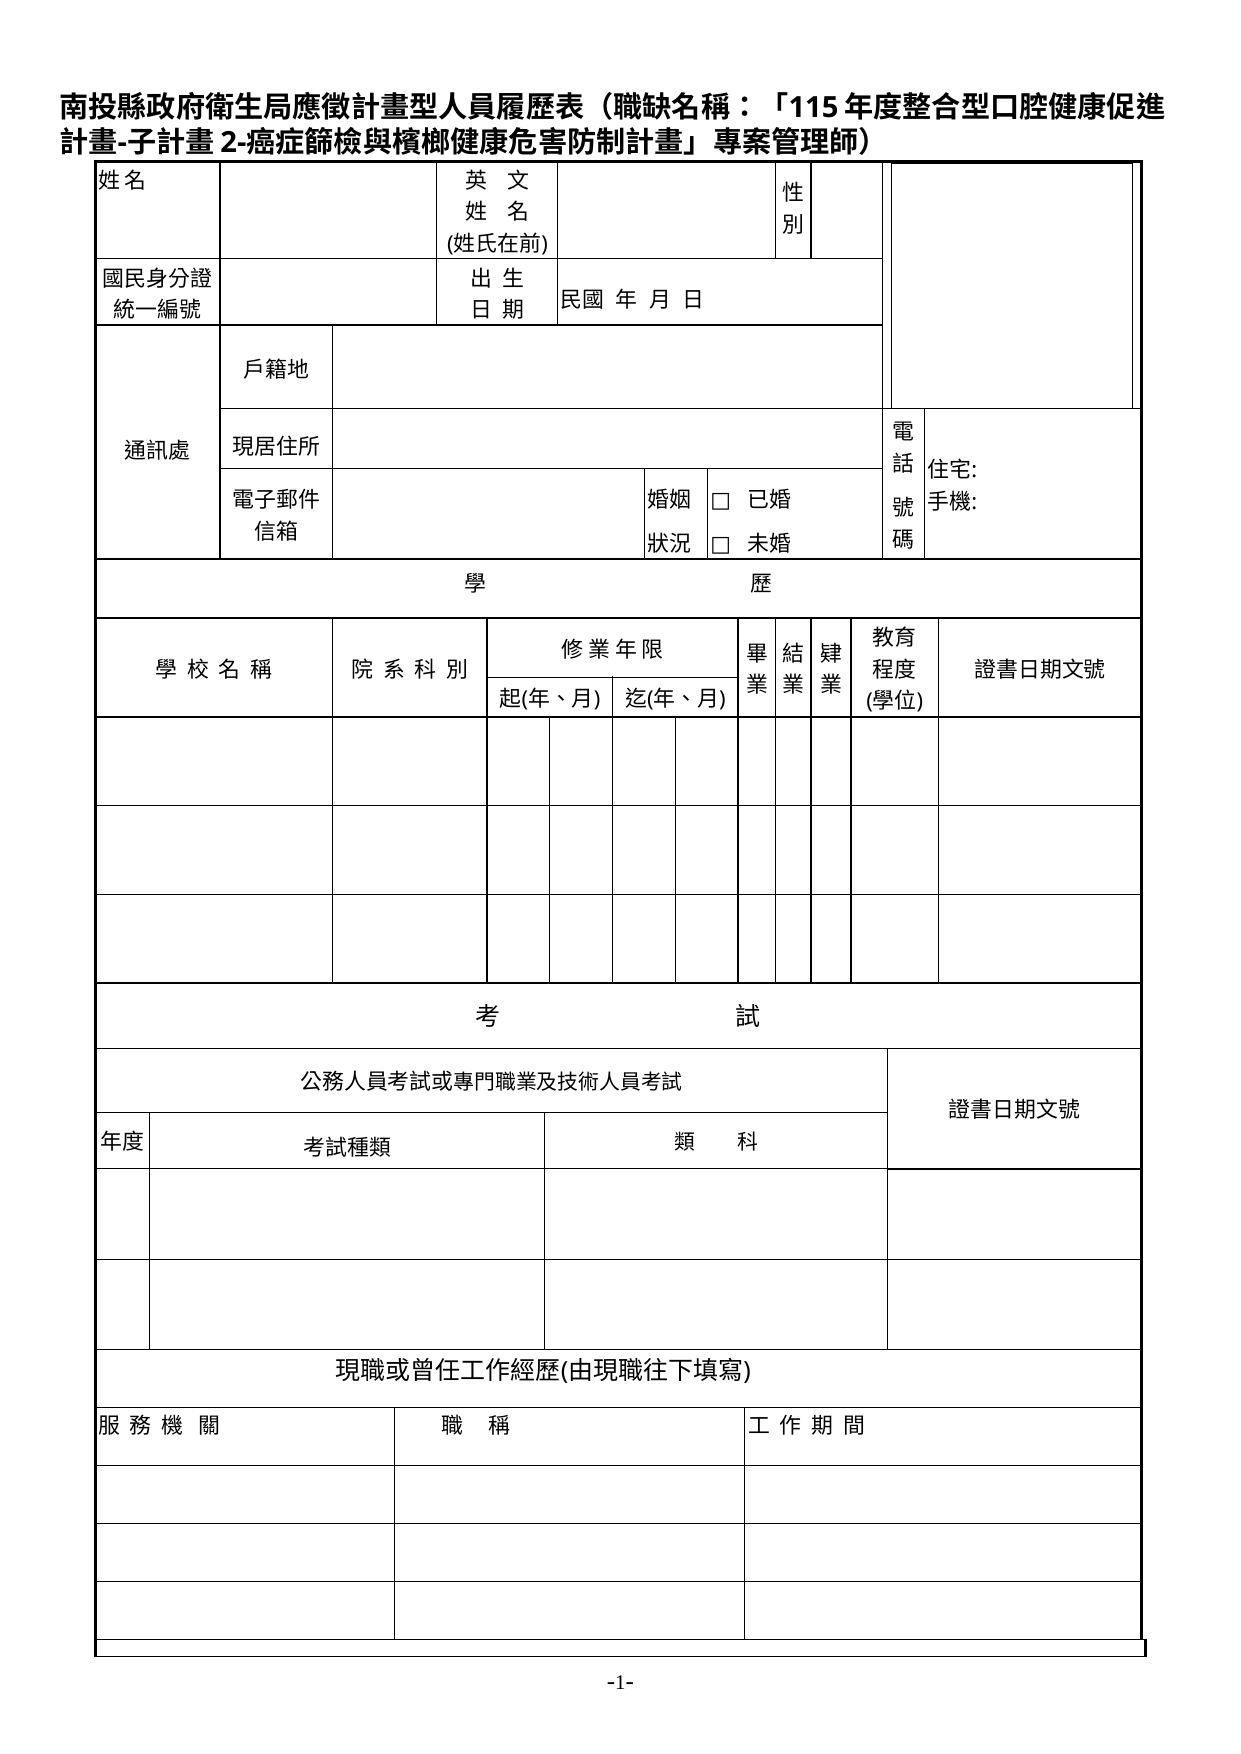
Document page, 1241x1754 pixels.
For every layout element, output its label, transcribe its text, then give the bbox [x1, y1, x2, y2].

table_cell [488, 895, 549, 982]
table_cell [333, 326, 882, 407]
table_cell 已婚 未婚 [708, 469, 882, 558]
table_header [883, 163, 891, 407]
table_header [558, 163, 775, 258]
table_cell [545, 1169, 887, 1259]
table_cell [676, 806, 737, 893]
table_cell [739, 895, 775, 982]
table_cell [739, 718, 775, 805]
table_cell [550, 806, 612, 893]
table_cell [613, 895, 675, 982]
table_cell [676, 895, 737, 982]
table_cell 證書日期文號 [939, 619, 1140, 716]
table_cell [676, 718, 737, 805]
table_cell 年度 [97, 1113, 149, 1168]
table_cell [97, 718, 332, 805]
table_cell [776, 718, 810, 805]
table_cell [888, 1170, 1140, 1259]
table_cell [550, 718, 612, 805]
table_header [916, 164, 1110, 407]
table_cell [150, 1260, 544, 1349]
table_header [892, 164, 916, 407]
table_cell [395, 1524, 744, 1581]
table_cell [550, 895, 612, 982]
table_cell 肄業 [812, 619, 850, 716]
table_cell [97, 1260, 149, 1349]
table_cell [613, 806, 675, 893]
table_cell 院 系 科 別 [333, 619, 486, 716]
table_cell 服 務 機 關 [97, 1408, 394, 1465]
table_cell [939, 806, 1140, 893]
table_cell 現居住所 [221, 409, 332, 468]
table_cell [739, 806, 775, 893]
table_header 英 文 姓 名 (姓氏在前) [437, 163, 557, 258]
table_cell [545, 1260, 887, 1349]
table_cell [333, 895, 486, 982]
text 南投縣政府衛生局應徵計畫型人員履歷表（職缺名稱：「115年度整合型口腔健康促進計畫-子計畫2-癌症篩檢與檳榔健康危害防制計畫」專案管理師） [59, 89, 1181, 159]
table_cell 考 試 [97, 984, 1140, 1048]
table_cell 學 校 名 稱 [97, 619, 332, 716]
table_cell 迄(年、月) [613, 678, 737, 716]
table_header 姓 名 [97, 163, 219, 258]
table_cell [333, 806, 486, 893]
table_cell 民國 年 月 日 [558, 259, 882, 324]
table_cell [150, 1169, 544, 1259]
table_cell [97, 1640, 1144, 1656]
table_cell [97, 806, 332, 893]
table_header [1110, 164, 1132, 407]
table_cell [333, 469, 644, 558]
table_cell 考試種類 [150, 1113, 544, 1168]
table_cell 電子郵件 信箱 [221, 469, 332, 558]
table_cell [97, 1466, 394, 1523]
table_cell [395, 1466, 744, 1523]
table_cell 住宅: 手機: [925, 409, 1140, 558]
table_cell [97, 1524, 394, 1581]
table_cell 通訊處 [97, 326, 219, 558]
table_cell [395, 1582, 744, 1638]
table_cell [488, 718, 549, 805]
table_cell [812, 718, 850, 805]
table_cell 起(年、月) [488, 678, 612, 716]
table_cell [333, 409, 882, 468]
table_cell 電話 號碼 [883, 409, 924, 558]
table_cell 學 歷 [97, 560, 1140, 617]
table_cell [97, 1582, 394, 1638]
table_cell 公務人員考試或專門職業及技術人員考試 [97, 1049, 887, 1112]
table_cell [745, 1582, 1140, 1638]
table_cell [939, 895, 1140, 982]
table_header [1133, 163, 1140, 407]
table_cell [939, 718, 1140, 805]
table_cell [488, 806, 549, 893]
table_cell [852, 806, 938, 893]
table_cell 工 作 期 間 [745, 1408, 1140, 1465]
table_cell [613, 718, 675, 805]
table_cell [852, 895, 938, 982]
table_cell [97, 1169, 149, 1259]
table_cell [888, 1260, 1140, 1349]
table_cell 出 生 日 期 [437, 259, 557, 324]
table_cell 修 業 年 限 [488, 619, 737, 676]
table_cell [97, 895, 332, 982]
table_cell [745, 1466, 1140, 1523]
table_cell 婚姻 狀況 [645, 469, 707, 558]
table_cell 類 科 [545, 1113, 887, 1168]
table_cell 國民身分證統一編號 [97, 259, 219, 324]
table_cell 教育 程度 (學位) [852, 619, 938, 716]
table_cell 戶籍地 [221, 326, 332, 407]
table_cell [776, 806, 810, 893]
table_cell [745, 1524, 1140, 1581]
table_cell [221, 259, 436, 324]
table_cell 結業 [776, 619, 810, 716]
table_cell 證書日期文號 [888, 1049, 1140, 1168]
table_header [812, 163, 882, 258]
table_cell [812, 806, 850, 893]
table_cell 現職或曾任工作經歷(由現職往下填寫) [97, 1350, 1140, 1407]
table_header 性別 [776, 163, 810, 258]
table_header [221, 163, 436, 258]
table_cell [333, 718, 486, 805]
table_cell 畢業 [739, 619, 775, 716]
table_cell 職 稱 [395, 1408, 744, 1465]
table_cell [852, 718, 938, 805]
table_cell [776, 895, 810, 982]
table_cell [812, 895, 850, 982]
